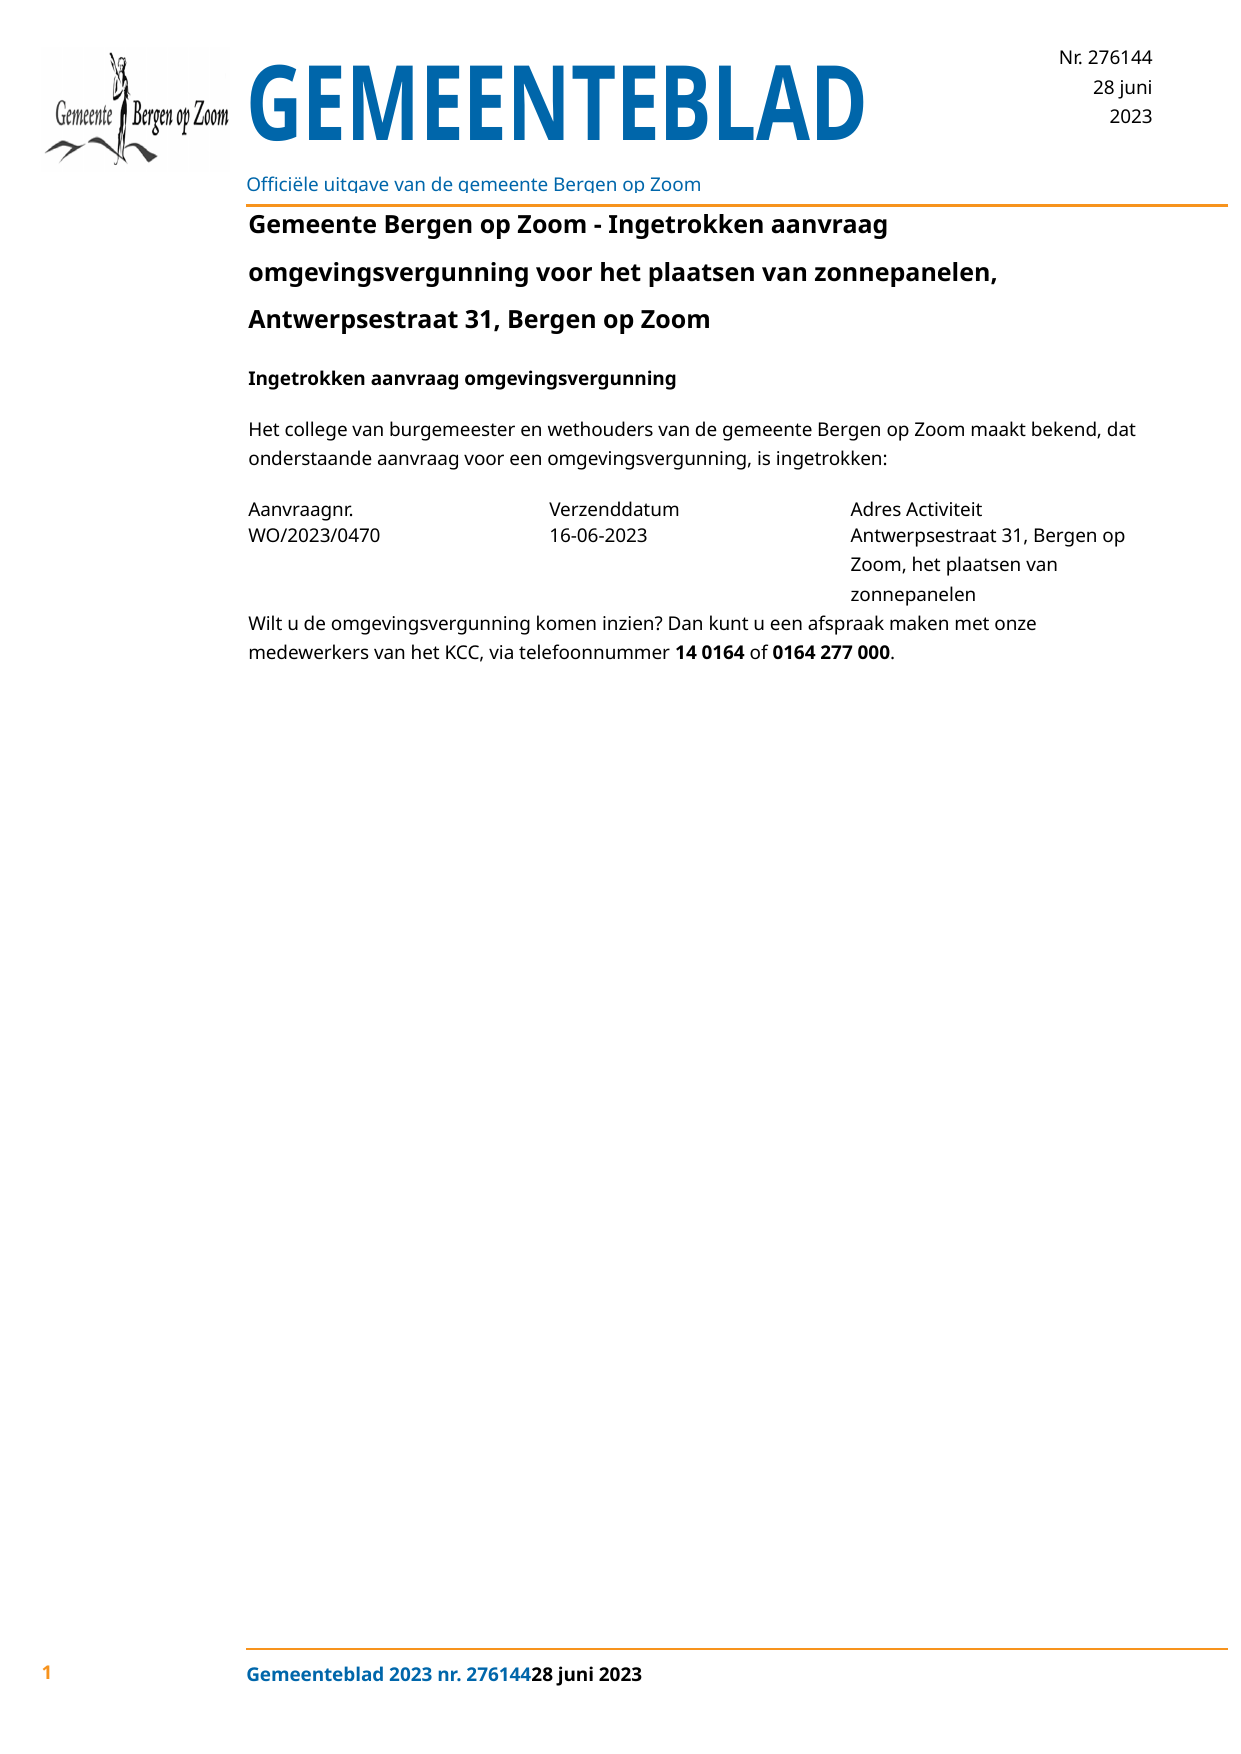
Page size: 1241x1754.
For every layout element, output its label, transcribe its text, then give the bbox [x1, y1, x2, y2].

table_header Aanvraagnr. [248, 496, 549, 522]
text Het college van burgemeester en wethouders van de gemeente Bergen op Zoom maakt bekend, dat onderstaande aanvraag voor een omgevingsvergunning, is ingetrokken: [248, 416, 1152, 471]
picture [41, 47, 231, 172]
table_cell WO/2023/0470 [248, 522, 549, 607]
table_cell Antwerpsestraat 31, Bergen op Zoom, het plaatsen van zonnepanelen [850, 522, 1152, 607]
text Wilt u de omgevingsvergunning komen inzien? Dan kunt u een afspraak maken met onze medewerkers van het KCC, via telefoonnummer 14 0164 of 0164 277 000. [248, 610, 1152, 665]
text Gemeente Bergen op Zoom - Ingetrokken aanvraag omgevingsvergunning voor het plaatsen van zonnepanelen, Antwerpsestraat 31, Bergen op Zoom [248, 207, 1152, 336]
table_header Verzenddatum [549, 496, 850, 522]
text Ingetrokken aanvraag omgevingsvergunning [248, 366, 1152, 391]
table_header Adres Activiteit [850, 496, 1152, 522]
table_cell 16-06-2023 [549, 522, 850, 607]
